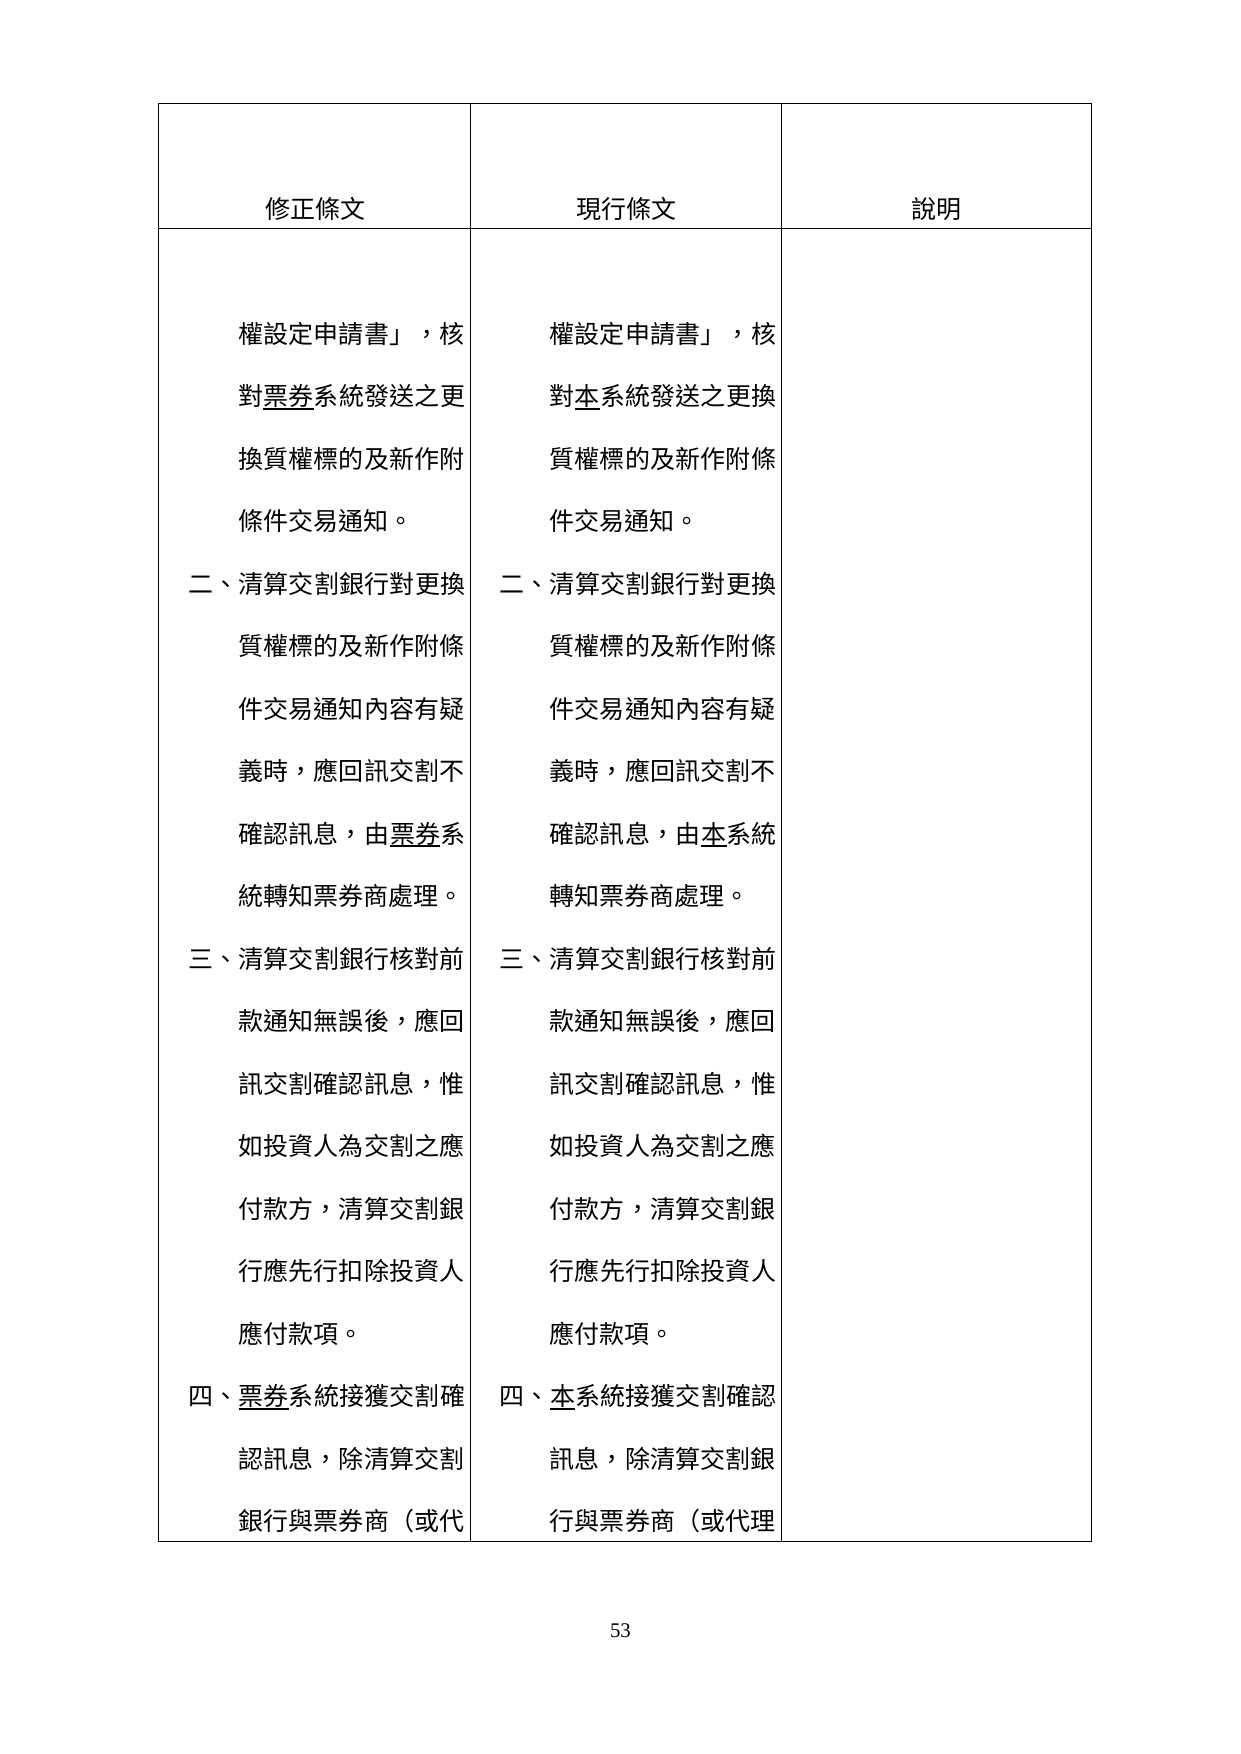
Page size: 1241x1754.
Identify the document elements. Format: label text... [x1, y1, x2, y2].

table_cell 權設定申請書」，核對本系統發送之更換質權標的及新作附條件交易通知。 二、清算交割銀行對更換質權標的及新作附條件交易通知內容有疑義時，應回訊交割不確認訊息，由本系統轉知票券商處理。 三、清算交割銀行核對前款通知無誤後，應回訊交割確認訊息，惟如投資人為交割之應付款方，清算交割銀行應先行扣除投資人應付款項。 四、本系統接獲交割確認訊息，除清算交割銀行與票券商（或代理 [471, 229, 781, 1541]
table_header 現行條文 [471, 104, 781, 228]
table_cell 權設定申請書」，核對票券系統發送之更換質權標的及新作附條件交易通知。 二、清算交割銀行對更換質權標的及新作附條件交易通知內容有疑義時，應回訊交割不確認訊息，由票券系統轉知票券商處理。 三、清算交割銀行核對前款通知無誤後，應回訊交割確認訊息，惟如投資人為交割之應付款方，清算交割銀行應先行扣除投資人應付款項。 四、票券系統接獲交割確認訊息，除清算交割銀行與票券商（或代 [159, 229, 470, 1541]
table_cell [782, 229, 1091, 1541]
table_header 修正條文 [159, 104, 470, 228]
table_header 說明 [782, 104, 1091, 228]
